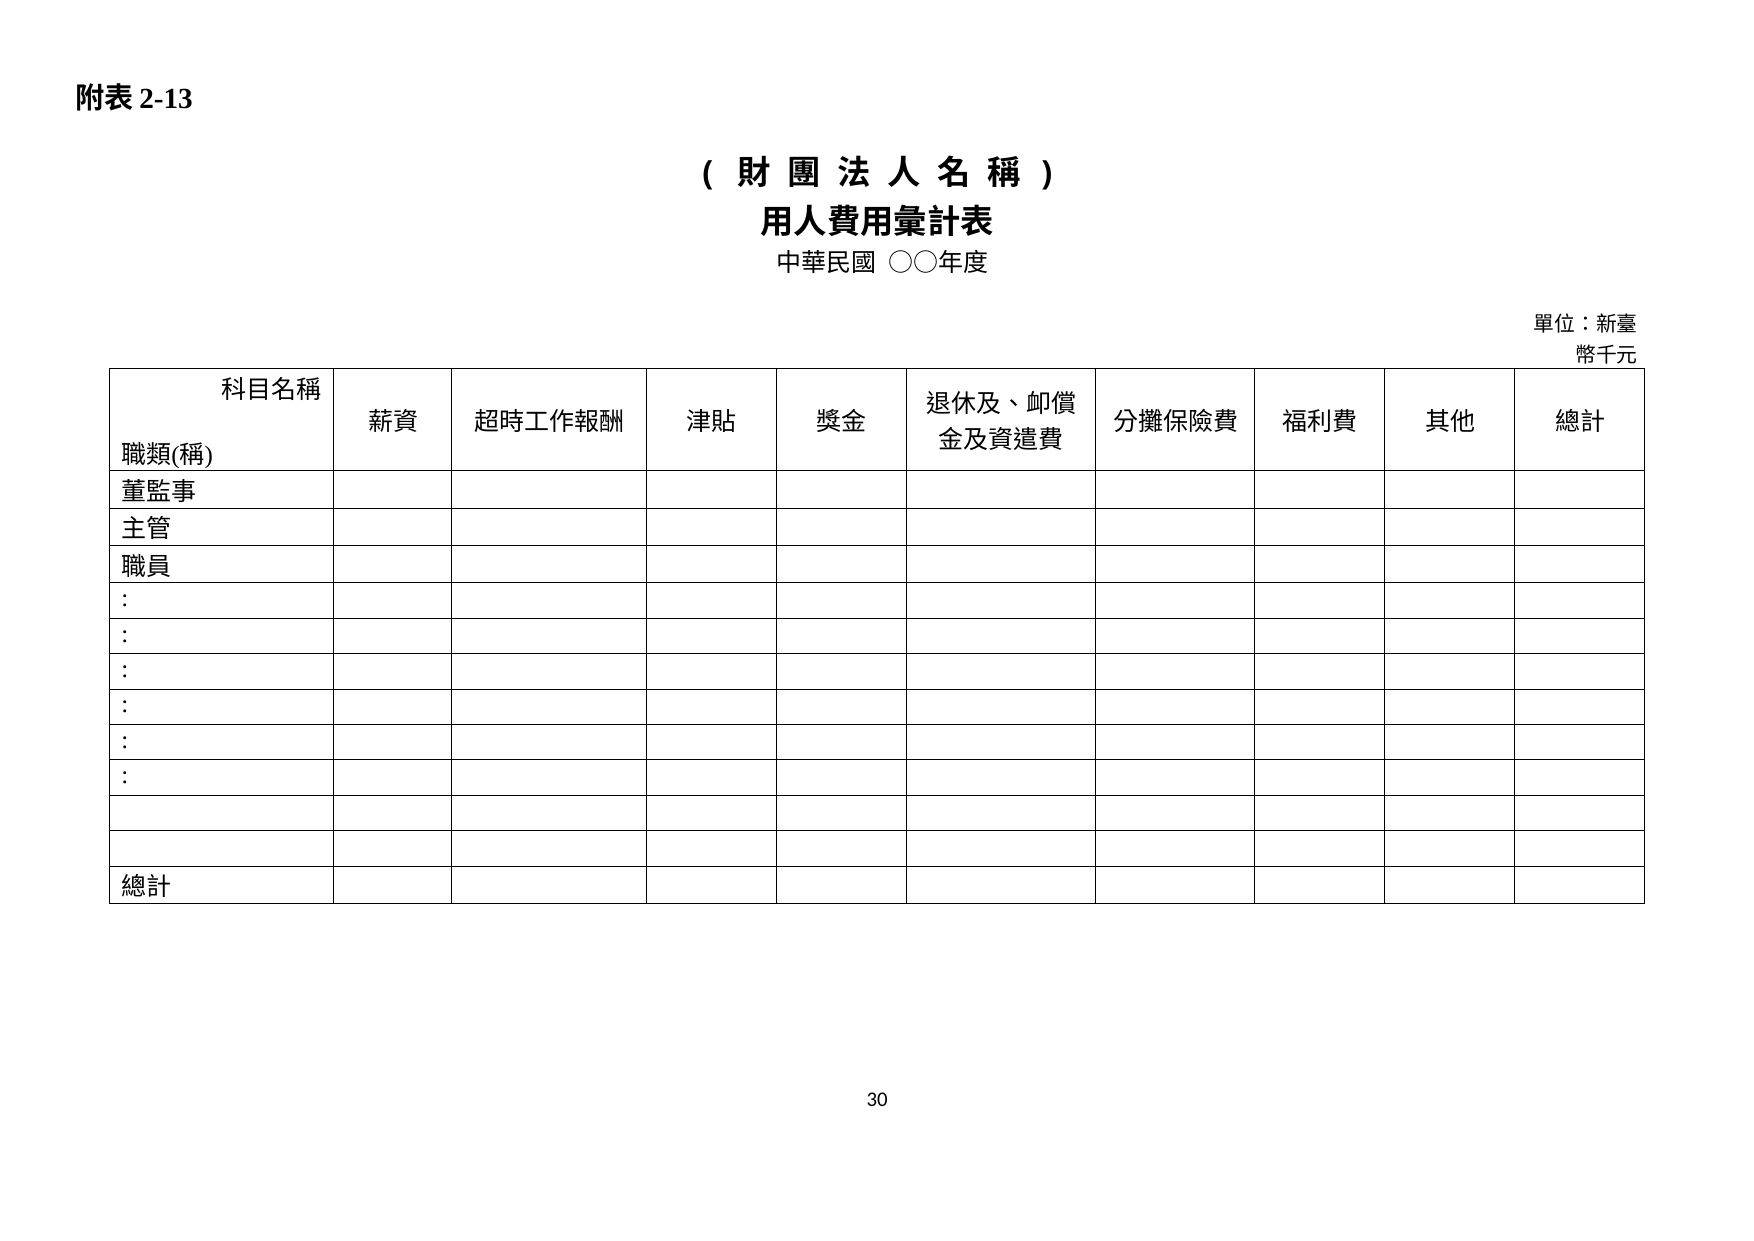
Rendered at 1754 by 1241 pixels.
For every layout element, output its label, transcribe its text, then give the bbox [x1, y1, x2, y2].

table_cell [647, 509, 776, 545]
text 用人費用彙計表 [75, 194, 1679, 243]
table_cell [647, 867, 776, 903]
table_cell [452, 725, 646, 759]
table_cell [452, 867, 646, 903]
table_cell [777, 546, 906, 582]
table_cell [1096, 619, 1254, 653]
table_cell [1255, 654, 1384, 688]
table_cell [334, 471, 451, 508]
table_cell [907, 760, 1095, 795]
table_cell [452, 760, 646, 795]
table_cell [452, 690, 646, 724]
table_cell [1255, 471, 1384, 508]
table_cell 董監事 [110, 471, 333, 508]
table_cell [777, 619, 906, 653]
table_cell [907, 471, 1095, 508]
table_cell [1515, 546, 1644, 582]
table_cell [1255, 796, 1384, 830]
table_cell [777, 654, 906, 688]
table_cell [1096, 509, 1254, 545]
table_cell [1255, 690, 1384, 724]
table_cell [110, 831, 333, 866]
table_cell [1385, 831, 1514, 866]
table_cell [907, 867, 1095, 903]
table_cell [1255, 583, 1384, 618]
table_cell [1255, 760, 1384, 795]
table_cell [647, 471, 776, 508]
table_header 津貼 [647, 369, 776, 470]
table_cell [334, 867, 451, 903]
table_cell [907, 546, 1095, 582]
table_cell [1385, 546, 1514, 582]
table_cell [1515, 690, 1644, 724]
text 中華民國 ○○年度 [75, 243, 1629, 279]
table_cell [777, 471, 906, 508]
table_cell [1515, 471, 1644, 508]
table_cell [1096, 867, 1254, 903]
table_header 科目名稱 職類(稱) [110, 369, 333, 470]
table_cell [452, 654, 646, 688]
table_cell [334, 619, 451, 653]
table_cell [1515, 509, 1644, 545]
table_cell 總計 [110, 867, 333, 903]
table_cell [907, 583, 1095, 618]
table_cell 主管 [110, 509, 333, 545]
table_cell [1515, 654, 1644, 688]
table_cell : [110, 725, 333, 759]
table_cell : [110, 690, 333, 724]
table_cell [777, 831, 906, 866]
table_cell [452, 796, 646, 830]
table_cell [1515, 831, 1644, 866]
table_cell [334, 796, 451, 830]
table_cell [1096, 831, 1254, 866]
table_cell [1255, 867, 1384, 903]
table_cell [647, 690, 776, 724]
table_cell [777, 509, 906, 545]
table_cell [452, 471, 646, 508]
table_cell [334, 546, 451, 582]
table_header 福利費 [1255, 369, 1384, 470]
table_header 薪資 [334, 369, 451, 470]
table_cell 職員 [110, 546, 333, 582]
table_cell [647, 725, 776, 759]
table_cell [1385, 796, 1514, 830]
table_cell : [110, 654, 333, 688]
text 附表2-13 [75, 75, 1679, 117]
table_cell [1515, 867, 1644, 903]
table_cell [647, 619, 776, 653]
table_cell [1255, 831, 1384, 866]
table_cell [907, 619, 1095, 653]
table_cell [334, 690, 451, 724]
table_cell : [110, 583, 333, 618]
table_cell [907, 796, 1095, 830]
table_cell [1385, 725, 1514, 759]
table_cell [1096, 796, 1254, 830]
table_cell [1385, 867, 1514, 903]
table_cell [777, 690, 906, 724]
table_cell [1385, 471, 1514, 508]
table_cell [1515, 583, 1644, 618]
table_cell [907, 509, 1095, 545]
table_cell [334, 831, 451, 866]
table_cell [1096, 546, 1254, 582]
table_cell : [110, 760, 333, 795]
table_cell [1385, 760, 1514, 795]
table_cell [1515, 725, 1644, 759]
table_cell [1385, 509, 1514, 545]
table_header 退休及、卹償金及資遣費 [907, 369, 1095, 470]
table_cell [334, 654, 451, 688]
table_cell [1255, 546, 1384, 582]
table_cell [334, 509, 451, 545]
table_cell [1515, 619, 1644, 653]
table_cell [647, 583, 776, 618]
table_cell [907, 690, 1095, 724]
table_cell [1096, 471, 1254, 508]
table_cell [1385, 583, 1514, 618]
table_cell [334, 583, 451, 618]
table_cell [452, 583, 646, 618]
table_cell [777, 725, 906, 759]
table_cell [777, 583, 906, 618]
table_cell [1096, 725, 1254, 759]
table_cell [452, 546, 646, 582]
table_cell [1096, 760, 1254, 795]
table_cell [334, 725, 451, 759]
table_cell [907, 725, 1095, 759]
table_header 分攤保險費 [1096, 369, 1254, 470]
table_cell [452, 509, 646, 545]
table_header 其他 [1385, 369, 1514, 470]
table_cell [647, 654, 776, 688]
table_cell [110, 796, 333, 830]
table_cell [1255, 509, 1384, 545]
table_cell [452, 619, 646, 653]
text ( 財 團 法 人 名 稱 ) [75, 146, 1679, 194]
table_cell [907, 831, 1095, 866]
text 單位：新臺幣千元 [75, 308, 1637, 368]
table_cell [334, 760, 451, 795]
table_cell [1096, 654, 1254, 688]
table_cell [777, 867, 906, 903]
table_cell [1385, 654, 1514, 688]
table_cell [452, 831, 646, 866]
table_cell [647, 831, 776, 866]
table_cell [1255, 725, 1384, 759]
table_cell [777, 796, 906, 830]
table_header 超時工作報酬 [452, 369, 646, 470]
table_cell [647, 760, 776, 795]
table_cell [647, 796, 776, 830]
table_cell [907, 654, 1095, 688]
table_header 獎金 [777, 369, 906, 470]
table_cell [1515, 760, 1644, 795]
table_header 總計 [1515, 369, 1644, 470]
table_cell [1515, 796, 1644, 830]
table_cell [777, 760, 906, 795]
table_cell [1385, 690, 1514, 724]
table_cell [1096, 690, 1254, 724]
table_cell [647, 546, 776, 582]
table_cell [1096, 583, 1254, 618]
table_cell : [110, 619, 333, 653]
table_cell [1385, 619, 1514, 653]
table_cell [1255, 619, 1384, 653]
